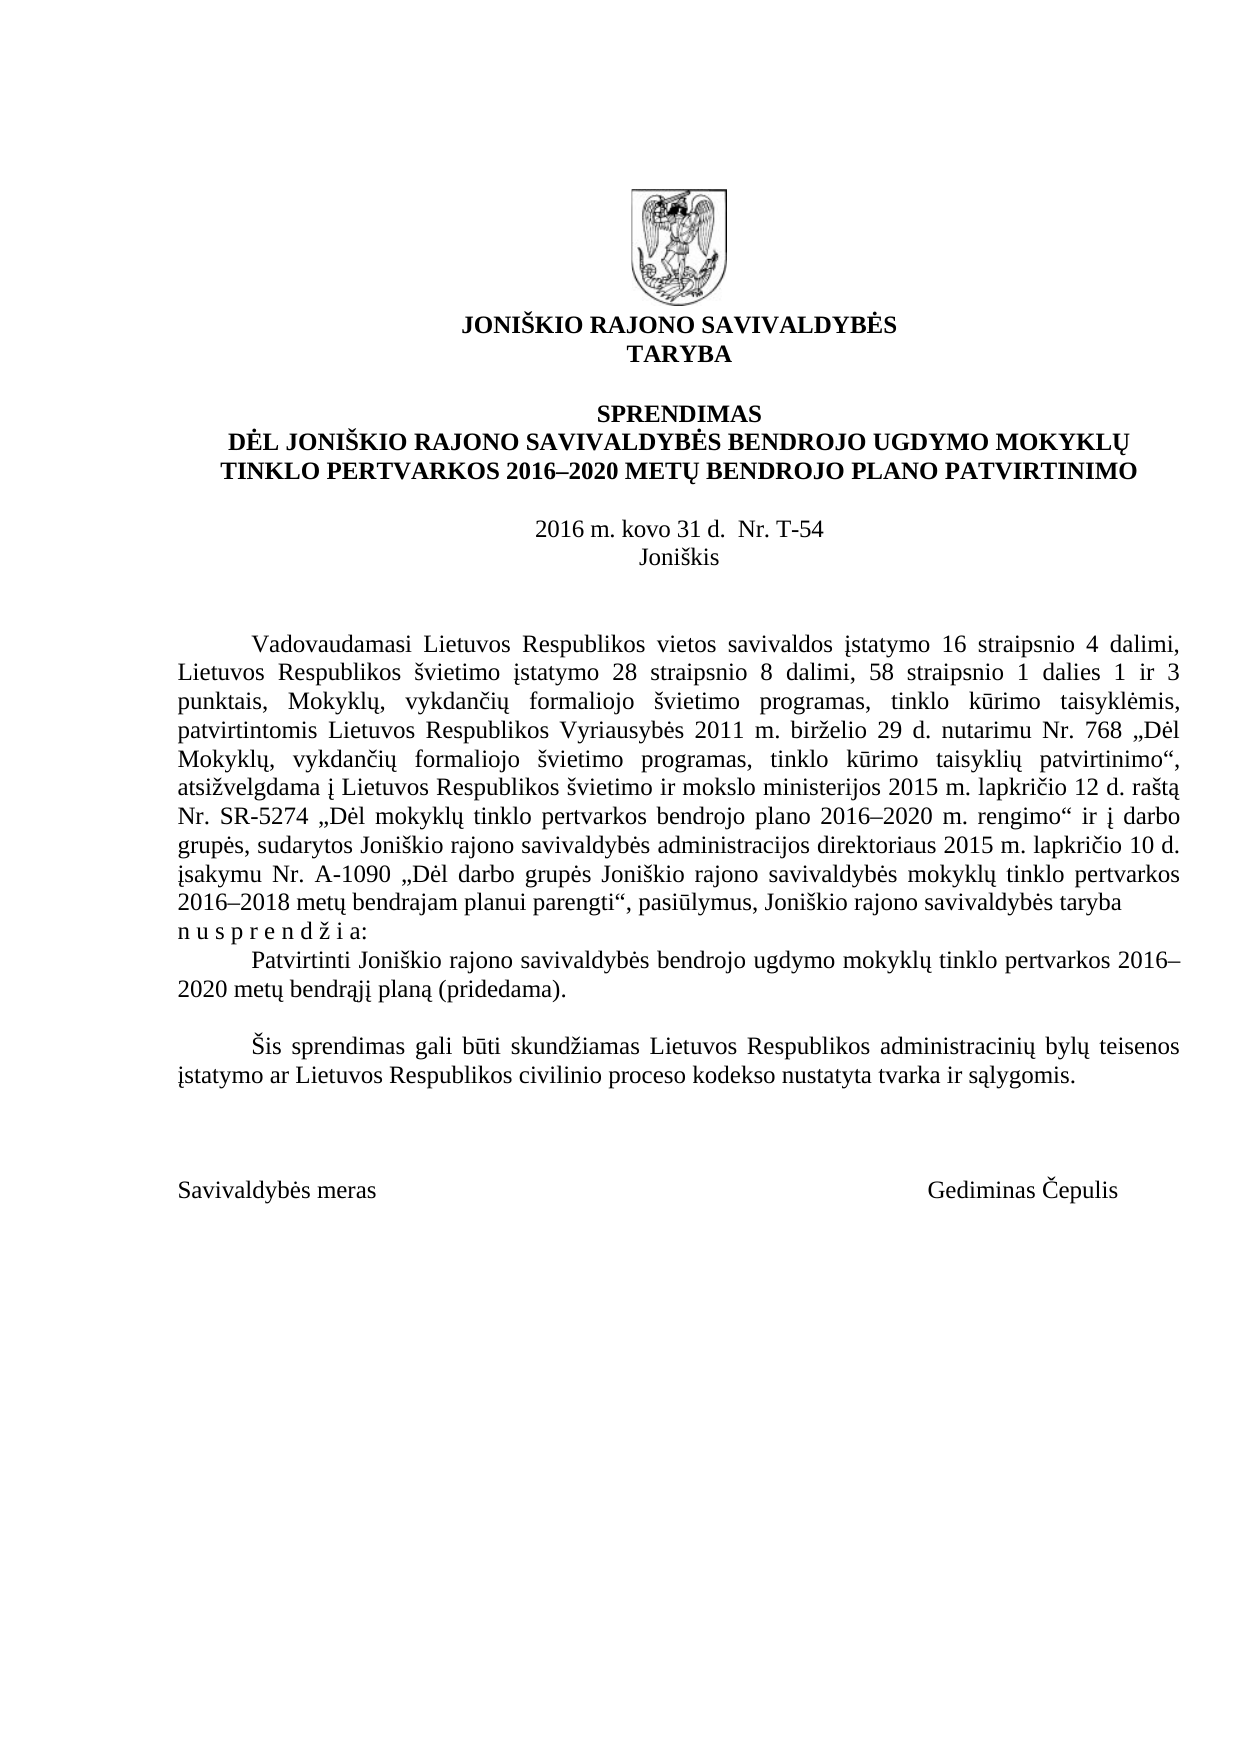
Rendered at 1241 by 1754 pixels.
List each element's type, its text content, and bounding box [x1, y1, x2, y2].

text n u s p r e n d ž i a: [177, 916, 1181, 945]
text SPRENDIMAS [177, 399, 1181, 427]
text 2016 m. kovo 31 d. Nr. T-54 [177, 514, 1181, 542]
text Savivaldybės meras Gediminas Čepulis [177, 1175, 1181, 1204]
text DĖL Joniškio RAJONO SAVIVALDYBĖS BENDROJO UGDYMO MOKYKLŲ TINKLO PERTVARKOS 2016–2020 METŲ BENDROJO PLANO PATVIRTINIMO [177, 427, 1181, 485]
text Patvirtinti Joniškio rajono savivaldybės bendrojo ugdymo mokyklų tinklo pertvarkos 2016–2020 metų bendrąjį planą (pridedama). [177, 945, 1181, 1002]
text Šis sprendimas gali būti skundžiamas Lietuvos Respublikos administracinių bylų teisenos įstatymo ar Lietuvos Respublikos civilinio proceso kodekso nustatyta tvarka ir sąlygomis. [177, 1031, 1181, 1089]
text Joniškio rajono savivaldybės TARYBA [177, 310, 1181, 367]
text Vadovaudamasi Lietuvos Respublikos vietos savivaldos įstatymo 16 straipsnio 4 dalimi, Lietuvos Respublikos švietimo įstatymo 28 straipsnio 8 dalimi, 58 straipsnio 1 dalies 1 ir 3 punktais, Mokyklų, vykdančių formaliojo švietimo programas, tinklo kūrimo taisyklėmis, patvirtintomis Lietuvos Respublikos Vyriausybės 2011 m. birželio 29 d. nutarimu Nr. 768 „Dėl Mokyklų, vykdančių formaliojo švietimo programas, tinklo kūrimo taisyklių patvirtinimo“, atsižvelgdama į Lietuvos Respublikos švietimo ir mokslo ministerijos 2015 m. lapkričio 12 d. raštą Nr. SR-5274 „Dėl mokyklų tinklo pertvarkos bendrojo plano 2016–2020 m. rengimo“ ir į darbo grupės, sudarytos Joniškio rajono savivaldybės administracijos direktoriaus 2015 m. lapkričio 10 d. įsakymu Nr. A-1090 „Dėl darbo grupės Joniškio rajono savivaldybės mokyklų tinklo pertvarkos 2016–2018 metų bendrajam planui parengti“, pasiūlymus, Joniškio rajono savivaldybės taryba [177, 629, 1181, 916]
text Joniškis [177, 542, 1181, 571]
